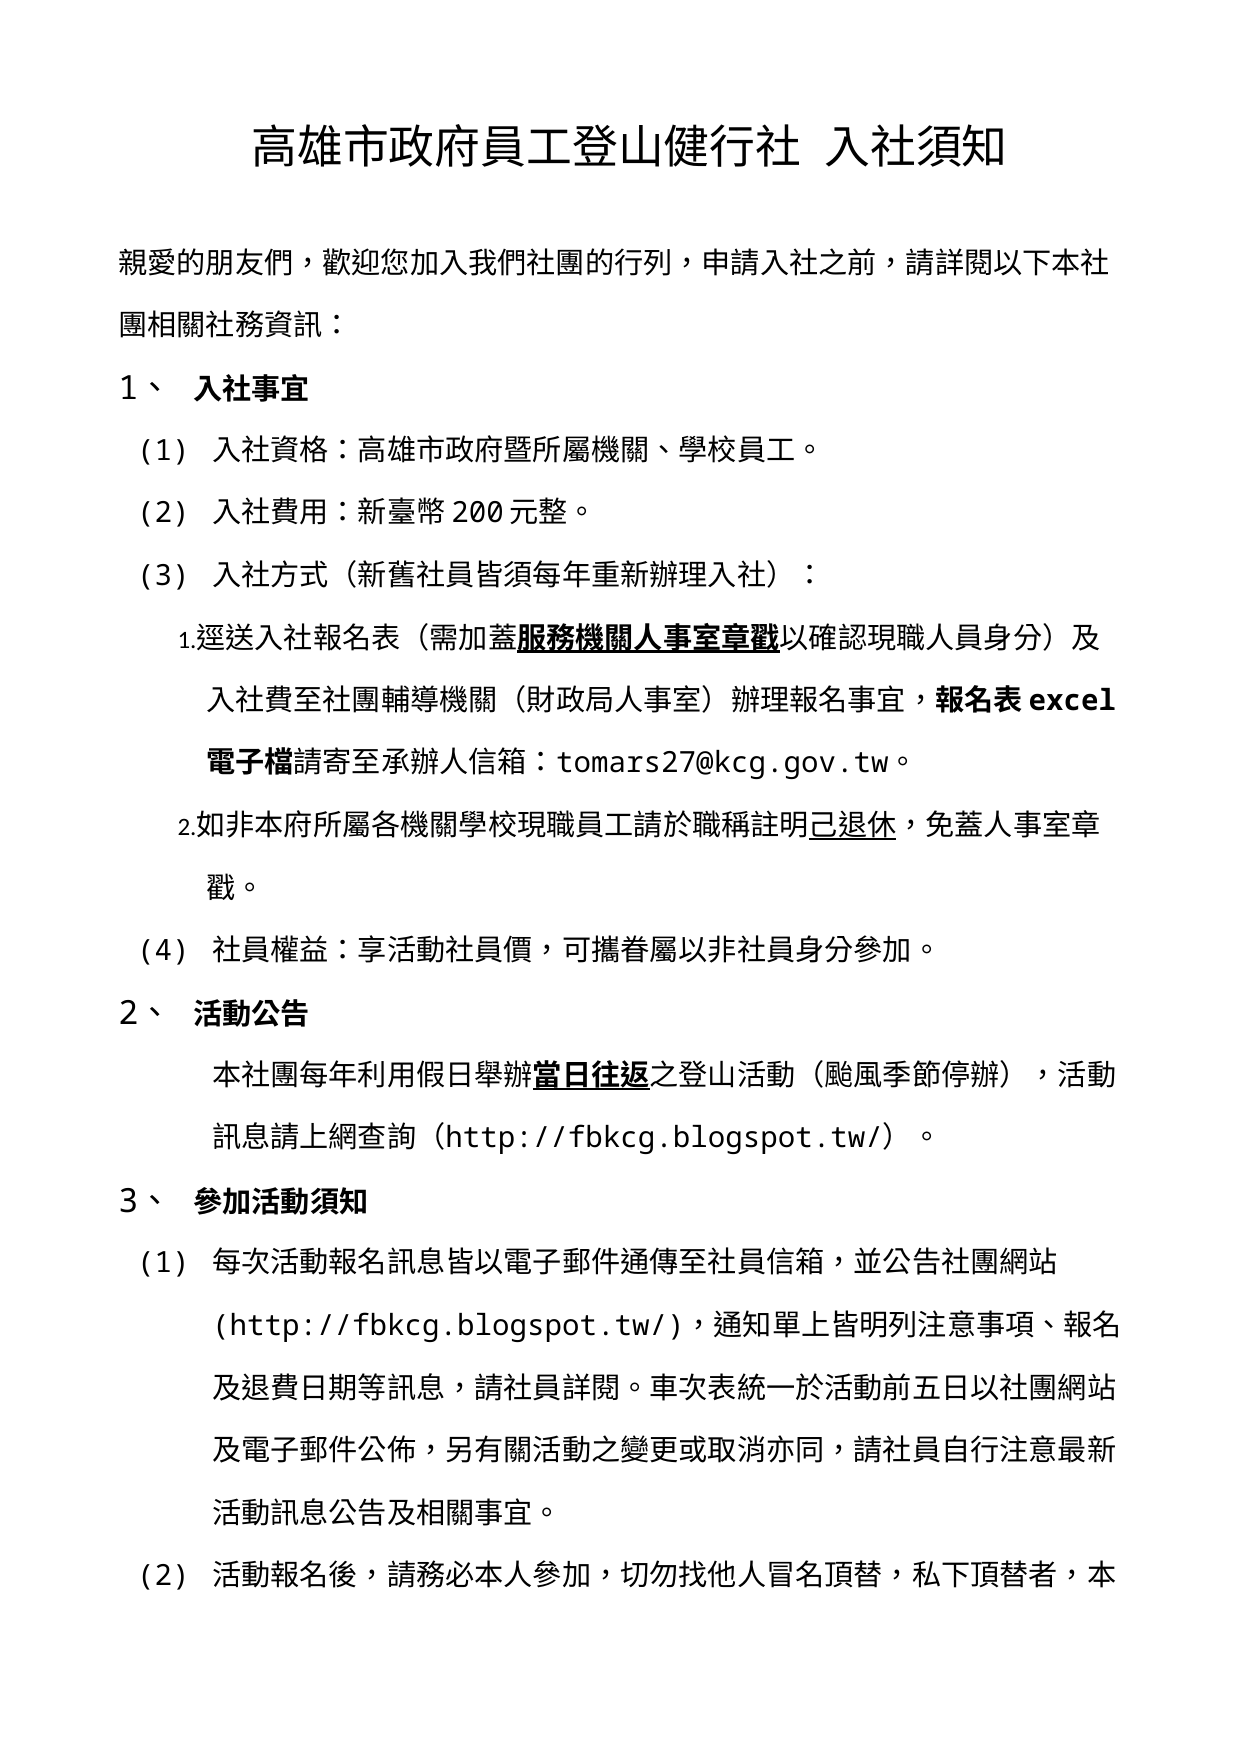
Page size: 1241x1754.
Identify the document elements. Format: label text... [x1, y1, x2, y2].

list 入社資格：高雄市政府暨所屬機關、學校員工。 [137, 406, 1122, 469]
list 每次活動報名訊息皆以電子郵件通傳至社員信箱，並公告社團網站(http://fbkcg.blogspot.tw/)，通知單上皆明列注意事項、報名及退費日期等訊息，請社員詳閱。車次表統一於活動前五日以社團網站及電子郵件公佈，另有關活動之變更或取消亦同，請社員自行注意最新活動訊息公告及相關事宜。 [137, 1219, 1122, 1531]
list 如非本府所屬各機關學校現職員工請於職稱註明己退休，免蓋人事室章戳。 [177, 781, 1122, 906]
list 入社事宜 [118, 344, 1122, 406]
list 活動公告 [118, 969, 1122, 1031]
list 社員權益：享活動社員價，可攜眷屬以非社員身分參加。 [137, 906, 1122, 969]
list 參加活動須知 [118, 1156, 1122, 1219]
list 入社方式（新舊社員皆須每年重新辦理入社）： [137, 531, 1122, 594]
text 本社團每年利用假日舉辦當日往返之登山活動（颱風季節停辦），活動訊息請上網查詢（http://fbkcg.blogspot.tw/）。 [212, 1031, 1122, 1156]
text 親愛的朋友們，歡迎您加入我們社團的行列，申請入社之前，請詳閱以下本社團相關社務資訊： [118, 219, 1122, 344]
text 高雄市政府員工登山健行社 入社須知 [136, 127, 1122, 173]
list 逕送入社報名表（需加蓋服務機關人事室章戳以確認現職人員身分）及入社費至社團輔導機關（財政局人事室）辦理報名事宜，報名表excel電子檔請寄至承辦人信箱：tomars27@kcg.gov.tw。 [177, 594, 1122, 781]
list 入社費用：新臺幣200元整。 [137, 469, 1122, 531]
list 活動報名後，請務必本人參加，切勿找他人冒名頂替，私下頂替者，本 [137, 1531, 1122, 1594]
